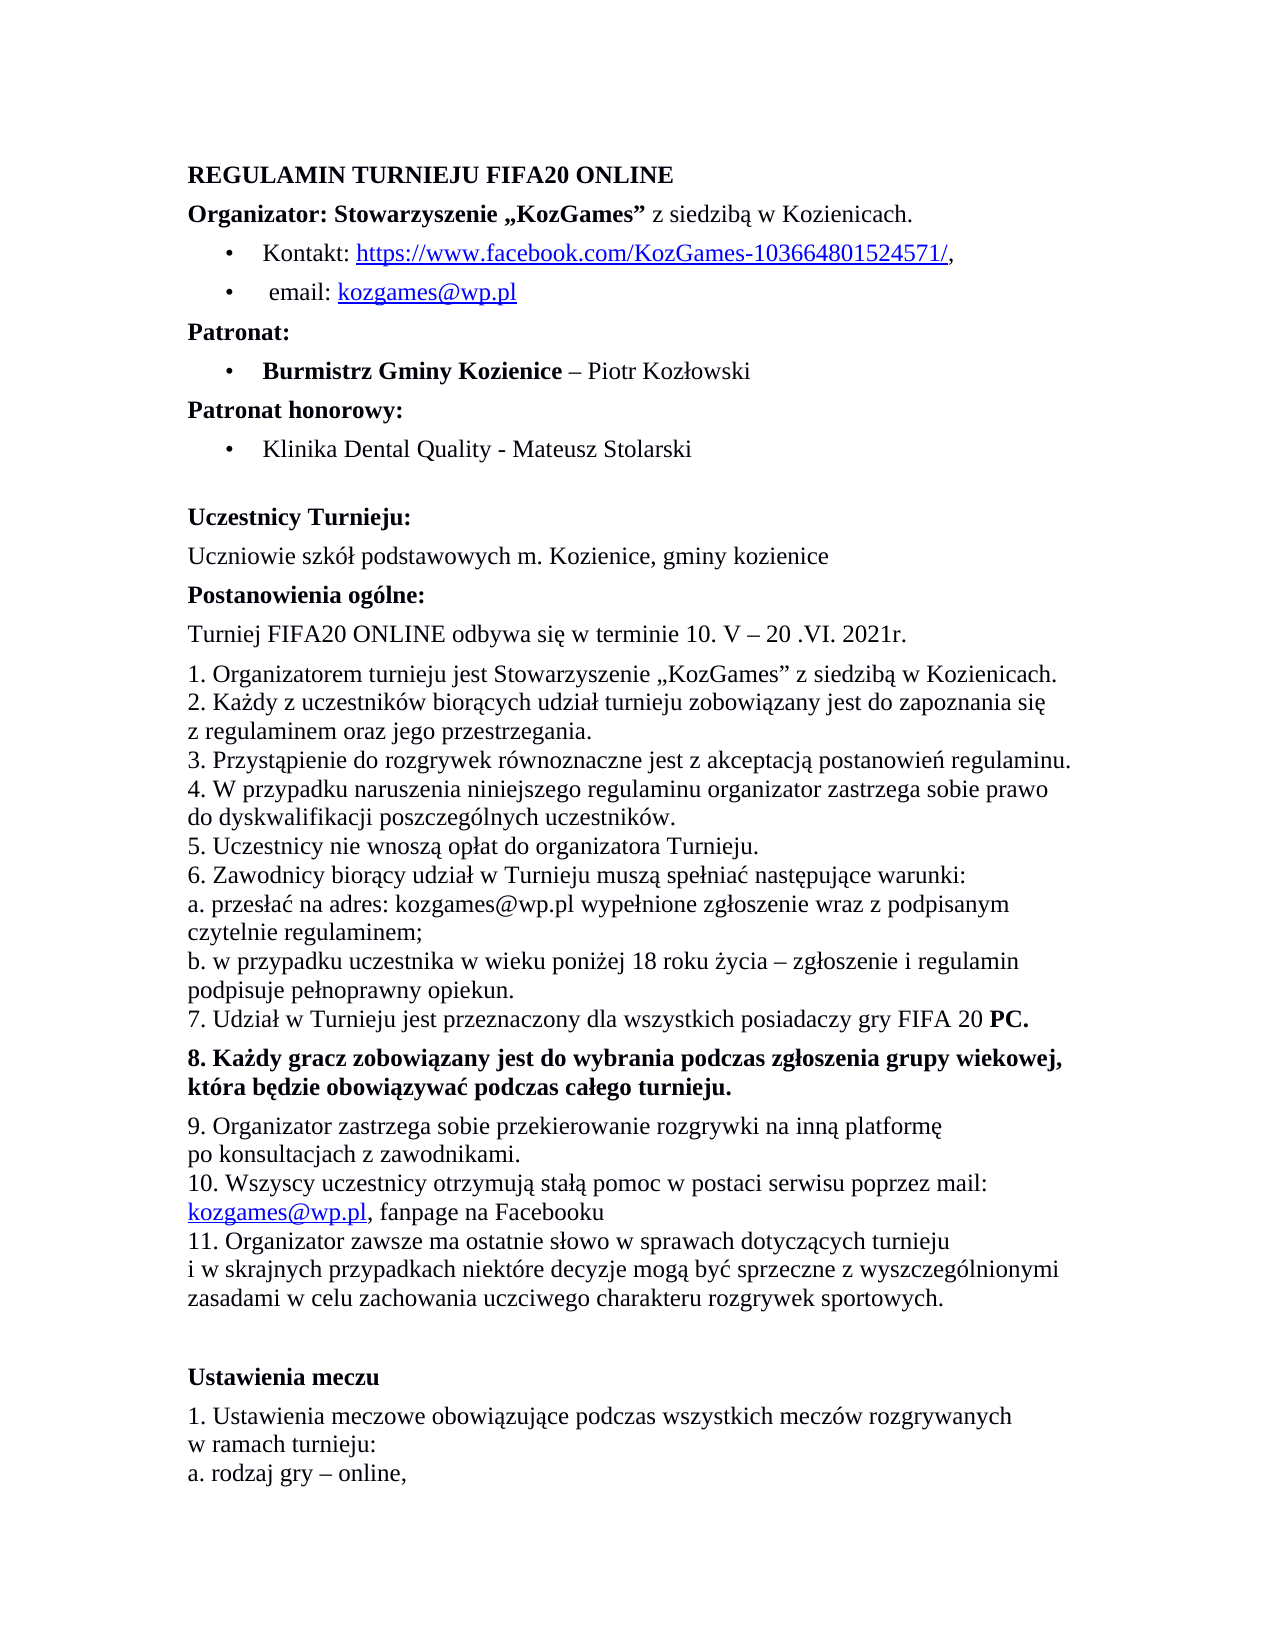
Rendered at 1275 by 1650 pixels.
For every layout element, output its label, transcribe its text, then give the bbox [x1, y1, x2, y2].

text 8. Każdy gracz zobowiązany jest do wybrania podczas zgłoszenia grupy wiekowej, która będzie obowiązywać podczas całego turnieju. [187, 1043, 1087, 1101]
text Turniej FIFA20 ONLINE odbywa się w terminie 10. V – 20 .VI. 2021r. [187, 620, 1087, 649]
text Patronat: [187, 317, 1087, 346]
text Ustawienia meczu [187, 1362, 1087, 1391]
text Postanowienia ogólne: [187, 581, 1087, 609]
text Patronat honorowy: [187, 395, 1087, 424]
text Uczestnicy Turnieju: [187, 474, 1087, 531]
text 1. Organizatorem turnieju jest Stowarzyszenie „KozGames” z siedzibą w Kozienicach. 2. Każdy z uczestników biorących udział turnieju zobowiązany jest do zapoznania się z regulaminem oraz jego przestrzegania. 3. Przystąpienie do rozgrywek równoznaczne jest z akceptacją postanowień regulaminu. 4. W przypadku naruszenia niniejszego regulaminu organizator zastrzega sobie prawo do dyskwalifikacji poszczególnych uczestników. 5. Uczestnicy nie wnoszą opłat do organizatora Turnieju. 6. Zawodnicy biorący udział w Turnieju muszą spełniać następujące warunki: a. przesłać na adres: kozgames@wp.pl wypełnione zgłoszenie wraz z podpisanym czytelnie regulaminem; b. w przypadku uczestnika w wieku poniżej 18 roku życia – zgłoszenie i regulamin podpisuje pełnoprawny opiekun. 7. Udział w Turnieju jest przeznaczony dla wszystkich posiadaczy gry FIFA 20 PC. [187, 659, 1087, 1033]
list Burmistrz Gminy Kozienice – Piotr Kozłowski [225, 356, 1087, 385]
list Kontakt: https://www.facebook.com/KozGames-103664801524571/, [225, 239, 1087, 267]
text Uczniowie szkół podstawowych m. Kozienice, gminy kozienice [187, 542, 1087, 570]
text Organizator: Stowarzyszenie „KozGames” z siedzibą w Kozienicach. [187, 199, 1087, 228]
text 9. Organizator zastrzega sobie przekierowanie rozgrywki na inną platformę po konsultacjach z zawodnikami. 10. Wszyscy uczestnicy otrzymują stałą pomoc w postaci serwisu poprzez mail: kozgames@wp.pl, fanpage na Facebooku 11. Organizator zawsze ma ostatnie słowo w sprawach dotyczących turnieju i w skrajnych przypadkach niektóre decyzje mogą być sprzeczne z wyszczególnionymi zasadami w celu zachowania uczciwego charakteru rozgrywek sportowych. [187, 1111, 1087, 1312]
text 1. Ustawienia meczowe obowiązujące podczas wszystkich meczów rozgrywanych w ramach turnieju: a. rodzaj gry – online, [187, 1401, 1087, 1487]
text REGULAMIN TURNIEJU FIFA20 ONLINE [187, 160, 1087, 189]
list email: kozgames@wp.pl [225, 278, 1087, 307]
list Klinika Dental Quality - Mateusz Stolarski [225, 434, 1087, 463]
